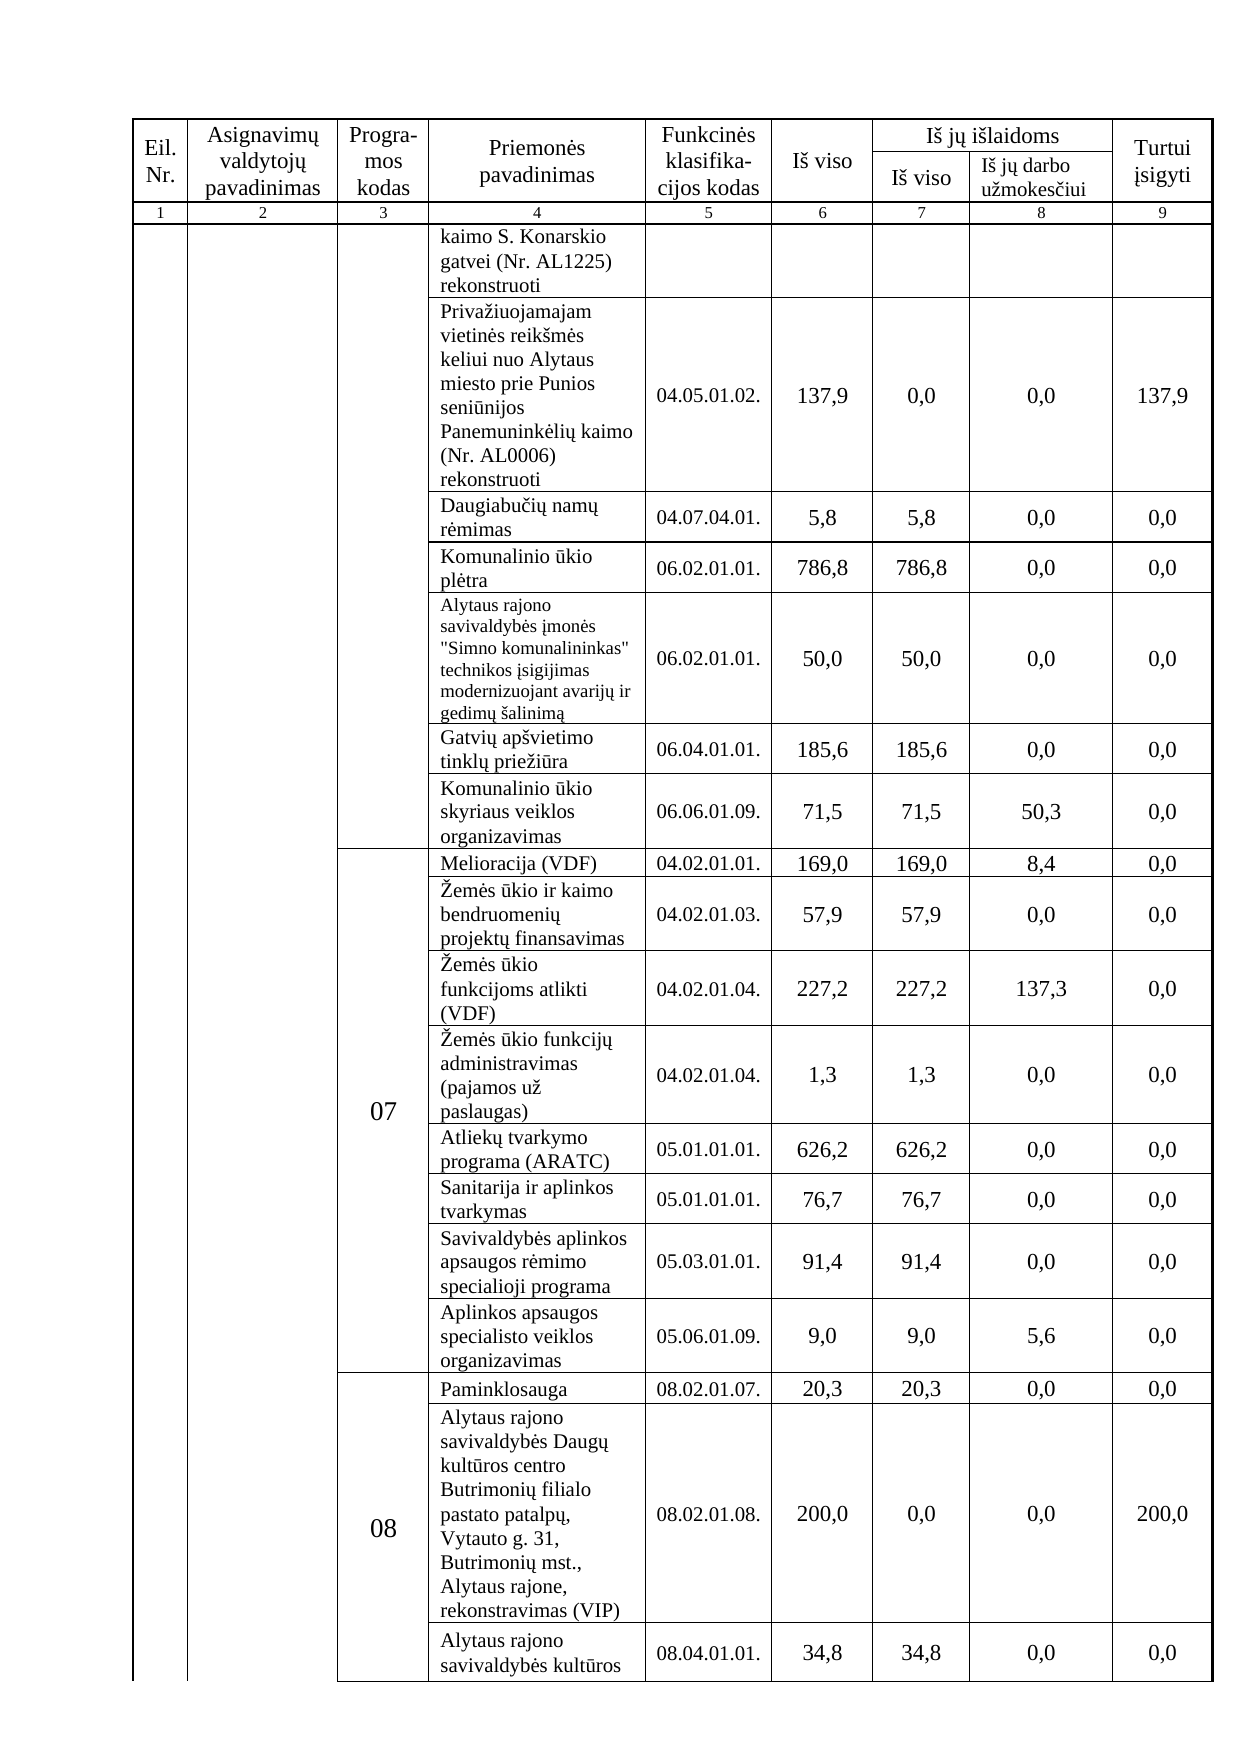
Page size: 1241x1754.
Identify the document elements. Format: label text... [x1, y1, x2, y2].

table_cell 0,0 [970, 724, 1112, 773]
table_cell Daugiabučių namų rėmimas [429, 492, 645, 541]
table_cell 0,0 [970, 1623, 1112, 1681]
table_cell [970, 225, 1112, 297]
table_cell [188, 225, 337, 1681]
table_cell [646, 225, 771, 297]
table_cell 07 [338, 849, 428, 1372]
table_cell 05.01.01.01. [646, 1124, 771, 1173]
table_cell 08.04.01.01. [646, 1623, 771, 1681]
table_cell Alytaus rajono savivaldybės kultūros [429, 1623, 645, 1681]
table_cell [338, 225, 428, 848]
table_header Funkcinės klasifika-cijos kodas [646, 120, 771, 201]
table_cell Sanitarija ir aplinkos tvarkymas [429, 1174, 645, 1223]
table_cell Paminklosauga [429, 1373, 645, 1403]
table_cell 0,0 [970, 877, 1112, 950]
table_cell 200,0 [772, 1404, 872, 1622]
table_cell 0,0 [970, 543, 1112, 592]
table_cell 8,4 [970, 849, 1112, 876]
table_cell 20,3 [873, 1373, 969, 1403]
table_cell 8 [970, 203, 1112, 222]
table_cell 0,0 [970, 1124, 1112, 1173]
table_cell 9,0 [873, 1299, 969, 1372]
table_cell 04.07.04.01. [646, 492, 771, 541]
table_cell 0,0 [970, 298, 1112, 491]
table_cell 0,0 [970, 1224, 1112, 1298]
table_cell 71,5 [873, 774, 969, 848]
table_cell 0,0 [1113, 724, 1211, 773]
table_header Iš jų išlaidoms [873, 120, 1112, 151]
table_cell 06.02.01.01. [646, 593, 771, 723]
table_cell Alytaus rajono savivaldybės įmonės "Simno komunalininkas" technikos įsigijimas modernizuojant avarijų ir gedimų šalinimą [429, 593, 645, 723]
table_cell 04.02.01.04. [646, 951, 771, 1024]
table_cell Gatvių apšvietimo tinklų priežiūra [429, 724, 645, 773]
table_cell 5,8 [873, 492, 969, 541]
table_cell 76,7 [873, 1174, 969, 1223]
table_cell 0,0 [970, 1404, 1112, 1622]
table_cell 137,9 [772, 298, 872, 491]
table_cell [134, 225, 187, 1681]
table_cell 08 [338, 1373, 428, 1681]
table_header Iš viso [772, 120, 872, 201]
table_cell 0,0 [970, 1174, 1112, 1223]
table_cell 50,0 [873, 593, 969, 723]
table_cell 7 [873, 203, 969, 222]
table_header Asignavimų valdytojų pavadinimas [188, 120, 337, 201]
table_cell 0,0 [1113, 877, 1211, 950]
table_cell 20,3 [772, 1373, 872, 1403]
table_cell [1113, 225, 1211, 297]
table_cell 06.04.01.01. [646, 724, 771, 773]
table_cell 91,4 [873, 1224, 969, 1298]
table_cell Žemės ūkio ir kaimo bendruomenių projektų finansavimas [429, 877, 645, 950]
table_cell 227,2 [772, 951, 872, 1024]
table_cell Žemės ūkio funkcijų administravimas (pajamos už paslaugas) [429, 1026, 645, 1123]
table_header Progra-mos kodas [338, 120, 428, 201]
table_cell 0,0 [1113, 774, 1211, 848]
table_cell 0,0 [1113, 1299, 1211, 1372]
table_cell 0,0 [1113, 1174, 1211, 1223]
table_cell 5,8 [772, 492, 872, 541]
table_cell 34,8 [772, 1623, 872, 1681]
table_cell 71,5 [772, 774, 872, 848]
table_cell 50,0 [772, 593, 872, 723]
table_cell 0,0 [1113, 1373, 1211, 1403]
table_cell 0,0 [1113, 1224, 1211, 1298]
table_cell 04.02.01.01. [646, 849, 771, 876]
table_cell 137,3 [970, 951, 1112, 1024]
table_cell 0,0 [970, 1373, 1112, 1403]
table_cell 50,3 [970, 774, 1112, 848]
table_cell 0,0 [1113, 1124, 1211, 1173]
table_cell 04.02.01.03. [646, 877, 771, 950]
table_cell 1 [134, 203, 187, 222]
table_cell 0,0 [1113, 543, 1211, 592]
table_cell [873, 225, 969, 297]
table_cell 137,9 [1113, 298, 1211, 491]
table_cell 2 [188, 203, 337, 222]
table_cell 76,7 [772, 1174, 872, 1223]
table_cell 08.02.01.07. [646, 1373, 771, 1403]
table_cell 06.06.01.09. [646, 774, 771, 848]
table_cell 786,8 [772, 543, 872, 592]
table_header Priemonės pavadinimas [429, 120, 645, 201]
table_cell Privažiuojamajam vietinės reikšmės keliui nuo Alytaus miesto prie Punios seniūnijos Panemuninkėlių kaimo (Nr. AL0006) rekonstruoti [429, 298, 645, 491]
table_cell 227,2 [873, 951, 969, 1024]
table_cell 04.02.01.04. [646, 1026, 771, 1123]
table_cell 0,0 [1113, 492, 1211, 541]
table_cell Savivaldybės aplinkos apsaugos rėmimo specialioji programa [429, 1224, 645, 1298]
table_cell 0,0 [873, 298, 969, 491]
table_cell 169,0 [772, 849, 872, 876]
table_cell 786,8 [873, 543, 969, 592]
table_cell 05.06.01.09. [646, 1299, 771, 1372]
table_cell 1,3 [873, 1026, 969, 1123]
table_cell 6 [772, 203, 872, 222]
table_cell 0,0 [1113, 593, 1211, 723]
table_cell Komunalinio ūkio skyriaus veiklos organizavimas [429, 774, 645, 848]
table_cell 57,9 [772, 877, 872, 950]
table_cell 0,0 [1113, 1026, 1211, 1123]
table_cell 05.01.01.01. [646, 1174, 771, 1223]
table_cell 185,6 [772, 724, 872, 773]
table_cell 185,6 [873, 724, 969, 773]
table_cell 0,0 [1113, 951, 1211, 1024]
table_cell 200,0 [1113, 1404, 1211, 1622]
table_cell 626,2 [772, 1124, 872, 1173]
table_cell 04.05.01.02. [646, 298, 771, 491]
table_cell 5 [646, 203, 771, 222]
table_header Turtui įsigyti [1113, 120, 1211, 201]
table_header Eil. Nr. [134, 120, 187, 201]
table_cell 08.02.01.08. [646, 1404, 771, 1622]
table_cell kaimo S. Konarskio gatvei (Nr. AL1225) rekonstruoti [429, 225, 645, 297]
table_cell 0,0 [873, 1404, 969, 1622]
table_cell Komunalinio ūkio plėtra [429, 543, 645, 592]
table_cell 3 [338, 203, 428, 222]
table_cell 06.02.01.01. [646, 543, 771, 592]
table_cell Žemės ūkio funkcijoms atlikti (VDF) [429, 951, 645, 1024]
table_cell Iš viso [873, 152, 969, 201]
table_cell Melioracija (VDF) [429, 849, 645, 876]
table_cell Alytaus rajono savivaldybės Daugų kultūros centro Butrimonių filialo pastato patalpų, Vytauto g. 31, Butrimonių mst., Alytaus rajone, rekonstravimas (VIP) [429, 1404, 645, 1622]
table_cell 91,4 [772, 1224, 872, 1298]
table_cell 4 [429, 203, 645, 222]
table_cell 1,3 [772, 1026, 872, 1123]
table_cell 626,2 [873, 1124, 969, 1173]
table_cell 9,0 [772, 1299, 872, 1372]
table_cell 57,9 [873, 877, 969, 950]
table_cell 0,0 [970, 1026, 1112, 1123]
table_cell 0,0 [970, 492, 1112, 541]
table_cell 9 [1113, 203, 1211, 222]
table_cell 34,8 [873, 1623, 969, 1681]
table_cell Aplinkos apsaugos specialisto veiklos organizavimas [429, 1299, 645, 1372]
table_cell Atliekų tvarkymo programa (ARATC) [429, 1124, 645, 1173]
table_cell 169,0 [873, 849, 969, 876]
table_cell 5,6 [970, 1299, 1112, 1372]
table_cell Iš jų darbo užmokesčiui [970, 152, 1112, 201]
table_cell 0,0 [970, 593, 1112, 723]
table_cell 0,0 [1113, 849, 1211, 876]
table_cell [772, 225, 872, 297]
table_cell 0,0 [1113, 1623, 1211, 1681]
table_cell 05.03.01.01. [646, 1224, 771, 1298]
